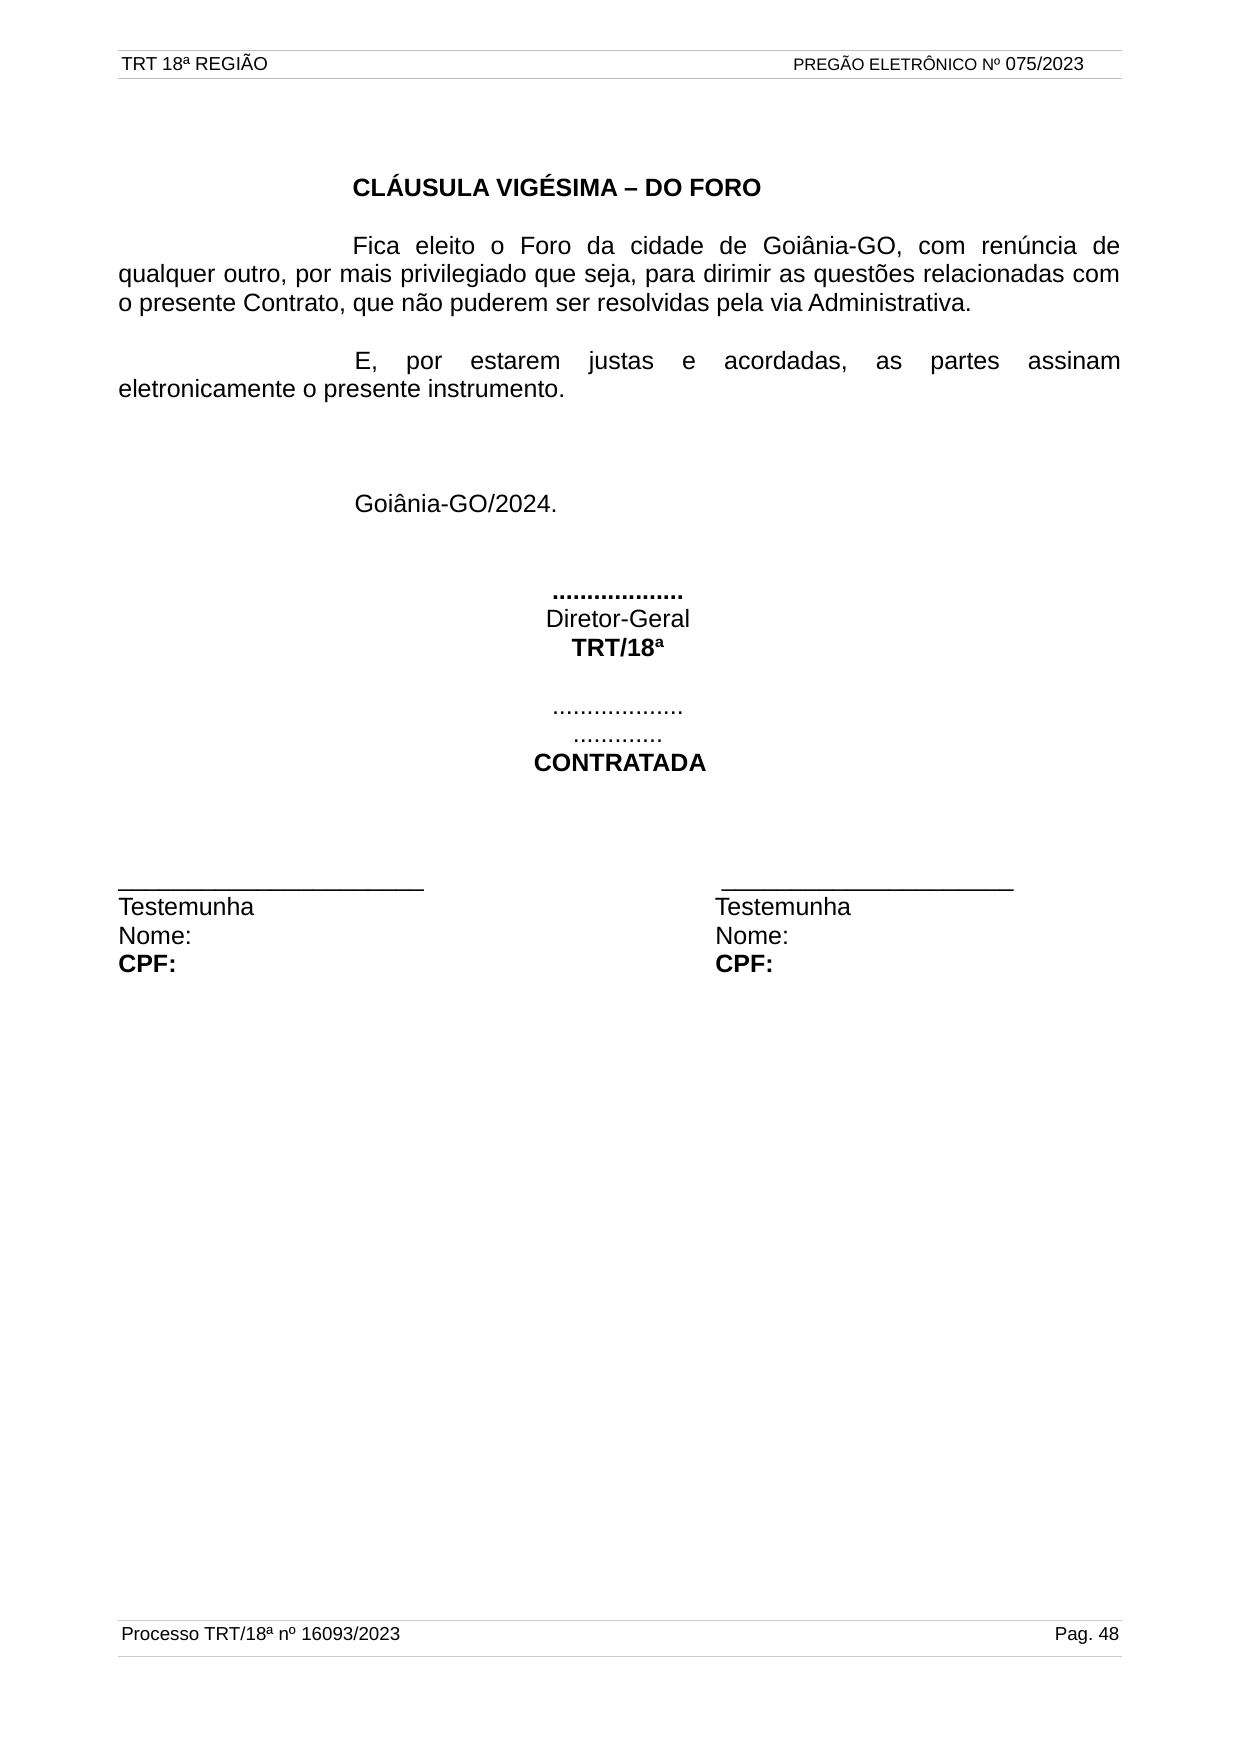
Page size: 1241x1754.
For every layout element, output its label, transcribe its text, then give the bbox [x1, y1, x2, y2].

text Diretor-Geral [118, 604, 1117, 633]
text CONTRATADA [118, 748, 1122, 777]
text Goiânia-GO/2024. [118, 489, 1122, 518]
text TRT/18ª [118, 633, 1117, 662]
text Fica eleito o Foro da cidade de Goiânia-GO, com renúncia de qualquer outro, por mais privilegiado que seja, para dirimir as questões relacionadas com o presente Contrato, que não puderem ser resolvidas pela via Administrativa. [118, 231, 1122, 317]
text CPF: CPF: [118, 949, 1122, 978]
text Nome: Nome: [118, 921, 1122, 949]
text Testemunha Testemunha [118, 892, 1122, 921]
text ............. [118, 719, 1117, 748]
text ................... [118, 576, 1117, 604]
text ______________________ _____________________ [118, 863, 1122, 892]
text E, por estarem justas e acordadas, as partes assinam eletronicamente o presente instrumento. [118, 346, 1122, 403]
text ................... [118, 691, 1117, 719]
text CLÁUSULA VIGÉSIMA – DO FORO [118, 173, 1122, 202]
